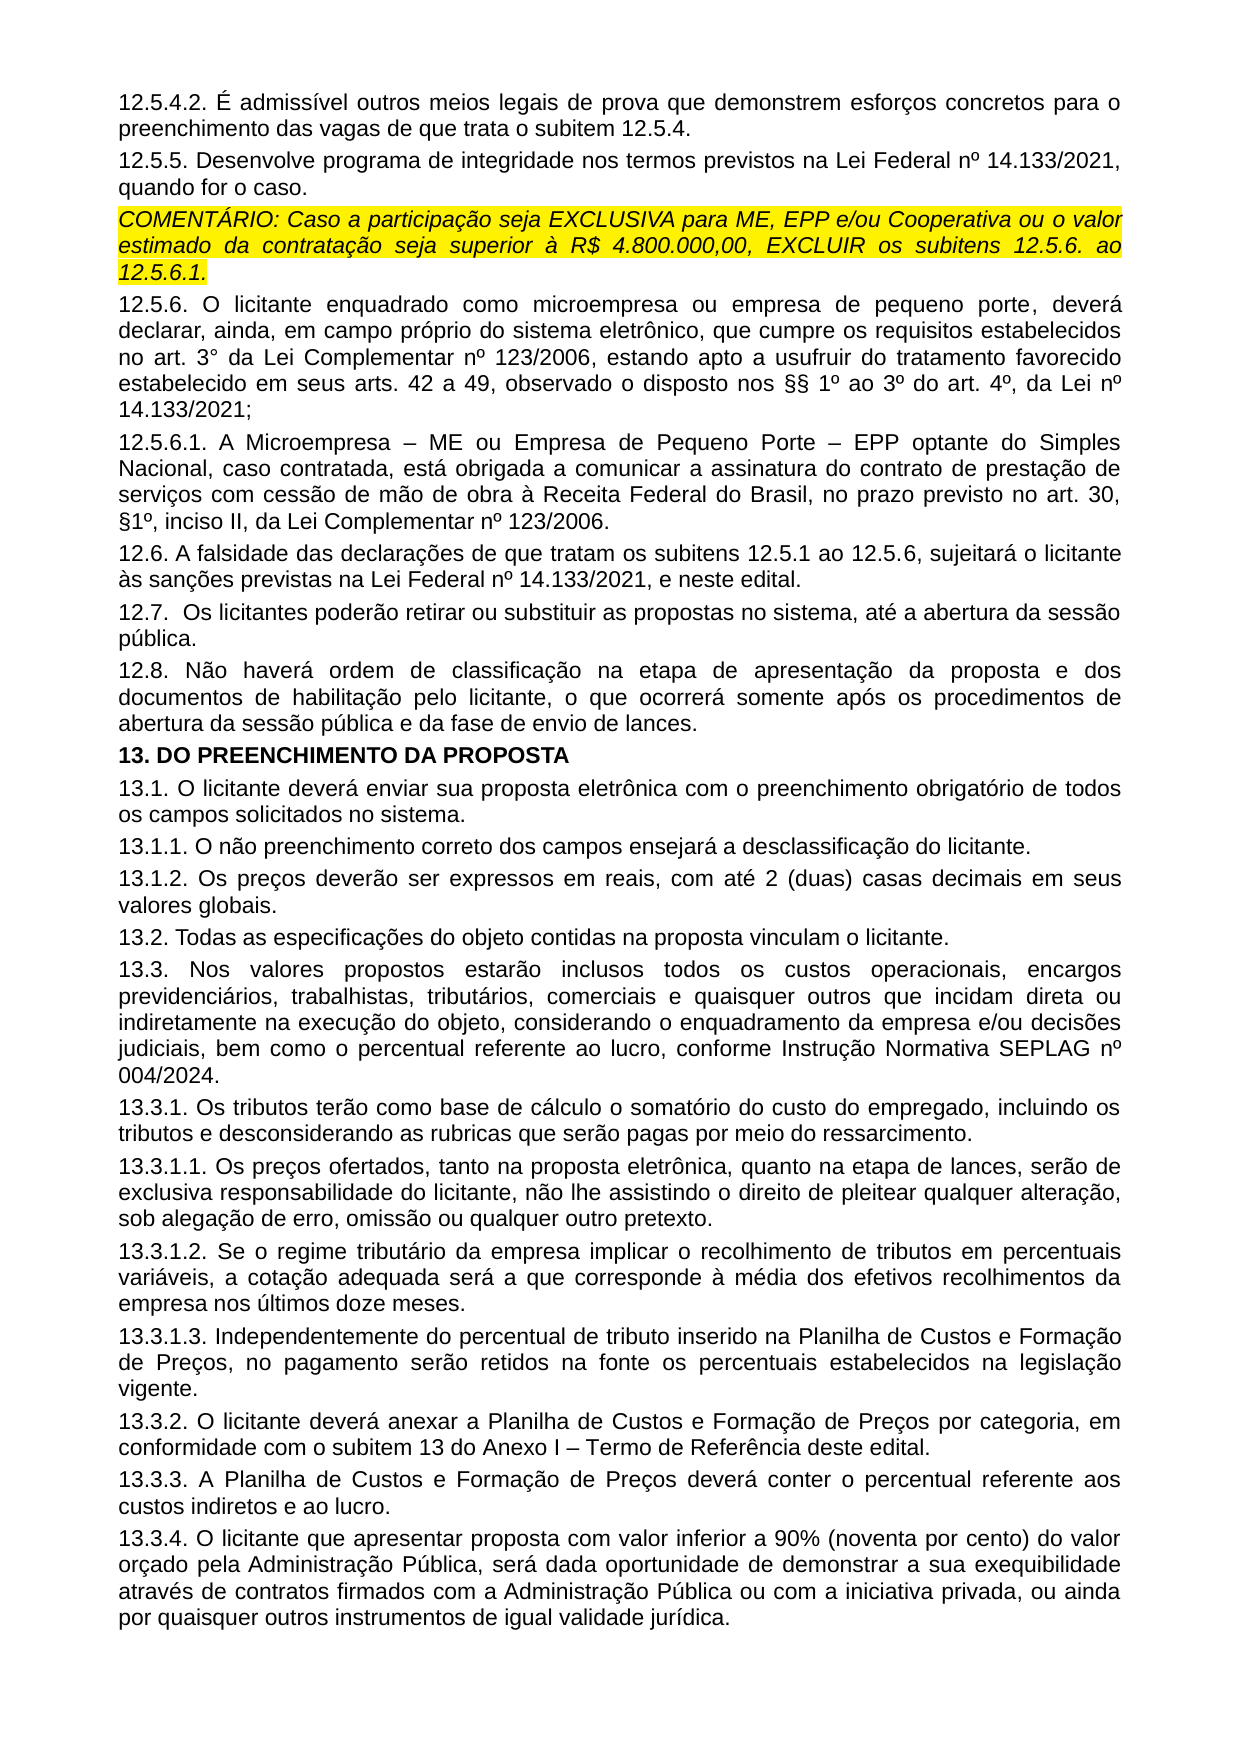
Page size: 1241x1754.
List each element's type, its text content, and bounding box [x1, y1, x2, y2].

text 12.5.6. O licitante enquadrado como microempresa ou empresa de pequeno porte, deverá declarar, ainda, em campo próprio do sistema eletrônico, que cumpre os requisitos estabelecidos no art. 3° da Lei Complementar nº 123/2006, estando apto a usufruir do tratamento favorecido estabelecido em seus arts. 42 a 49, observado o disposto nos §§ 1º ao 3º do art. 4º, da Lei nº 14.133/2021; [118, 291, 1122, 423]
text 13.1. O licitante deverá enviar sua proposta eletrônica com o preenchimento obrigatório de todos os campos solicitados no sistema. [118, 774, 1122, 827]
text 13.3. Nos valores propostos estarão inclusos todos os custos operacionais, encargos previdenciários, trabalhistas, tributários, comerciais e quaisquer outros que incidam direta ou indiretamente na execução do objeto, considerando o enquadramento da empresa e/ou decisões judiciais, bem como o percentual referente ao lucro, conforme Instrução Normativa SEPLAG nº 004/2024. [118, 956, 1122, 1088]
text 13.3.1.3. Independentemente do percentual de tributo inserido na Planilha de Custos e Formação de Preços, no pagamento serão retidos na fonte os percentuais estabelecidos na legislação vigente. [118, 1323, 1122, 1402]
text 12.8. Não haverá ordem de classificação na etapa de apresentação da proposta e dos documentos de habilitação pelo licitante, o que ocorrerá somente após os procedimentos de abertura da sessão pública e da fase de envio de lances. [118, 657, 1122, 736]
text 12.7. Os licitantes poderão retirar ou substituir as propostas no sistema, até a abertura da sessão pública. [118, 598, 1122, 651]
text 12.5.5. Desenvolve programa de integridade nos termos previstos na Lei Federal nº 14.133/2021, quando for o caso. [118, 147, 1122, 200]
text 13.3.1. Os tributos terão como base de cálculo o somatório do custo do empregado, incluindo os tributos e desconsiderando as rubricas que serão pagas por meio do ressarcimento. [118, 1094, 1122, 1147]
text 13.3.1.1. Os preços ofertados, tanto na proposta eletrônica, quanto na etapa de lances, serão de exclusiva responsabilidade do licitante, não lhe assistindo o direito de pleitear qualquer alteração, sob alegação de erro, omissão ou qualquer outro pretexto. [118, 1153, 1122, 1232]
text 13. DO PREENCHIMENTO DA PROPOSTA [118, 742, 1122, 768]
text 12.5.4.2. É admissível outros meios legais de prova que demonstrem esforços concretos para o preenchimento das vagas de que trata o subitem 12.5.4. [118, 88, 1122, 141]
text 13.1.1. O não preenchimento correto dos campos ensejará a desclassificação do licitante. [118, 833, 1122, 859]
text 13.1.2. Os preços deverão ser expressos em reais, com até 2 (duas) casas decimais em seus valores globais. [118, 865, 1122, 918]
text 12.5.6.1. A Microempresa – ME ou Empresa de Pequeno Porte – EPP optante do Simples Nacional, caso contratada, está obrigada a comunicar a assinatura do contrato de prestação de serviços com cessão de mão de obra à Receita Federal do Brasil, no prazo previsto no art. 30, §1º, inciso II, da Lei Complementar nº 123/2006. [118, 428, 1122, 534]
text 12.6. A falsidade das declarações de que tratam os subitens 12.5.1 ao 12.5.6, sujeitará o licitante às sanções previstas na Lei Federal nº 14.133/2021, e neste edital. [118, 540, 1122, 593]
text 13.3.2. O licitante deverá anexar a Planilha de Custos e Formação de Preços por categoria, em conformidade com o subitem 13 do Anexo I – Termo de Referência deste edital. [118, 1408, 1122, 1460]
text 13.3.1.2. Se o regime tributário da empresa implicar o recolhimento de tributos em percentuais variáveis, a cotação adequada será a que corresponde à média dos efetivos recolhimentos da empresa nos últimos doze meses. [118, 1238, 1122, 1317]
text 13.3.4. O licitante que apresentar proposta com valor inferior a 90% (noventa por cento) do valor orçado pela Administração Pública, será dada oportunidade de demonstrar a sua exequibilidade através de contratos firmados com a Administração Pública ou com a iniciativa privada, ou ainda por quaisquer outros instrumentos de igual validade jurídica. [118, 1525, 1122, 1630]
text 13.3.3. A Planilha de Custos e Formação de Preços deverá conter o percentual referente aos custos indiretos e ao lucro. [118, 1466, 1122, 1519]
text COMENTÁRIO: Caso a participação seja EXCLUSIVA para ME, EPP e/ou Cooperativa ou o valor estimado da contratação seja superior à R$ 4.800.000,00, EXCLUIR os subitens 12.5.6. ao 12.5.6.1. [118, 206, 1122, 285]
text 13.2. Todas as especificações do objeto contidas na proposta vinculam o licitante. [118, 924, 1122, 950]
